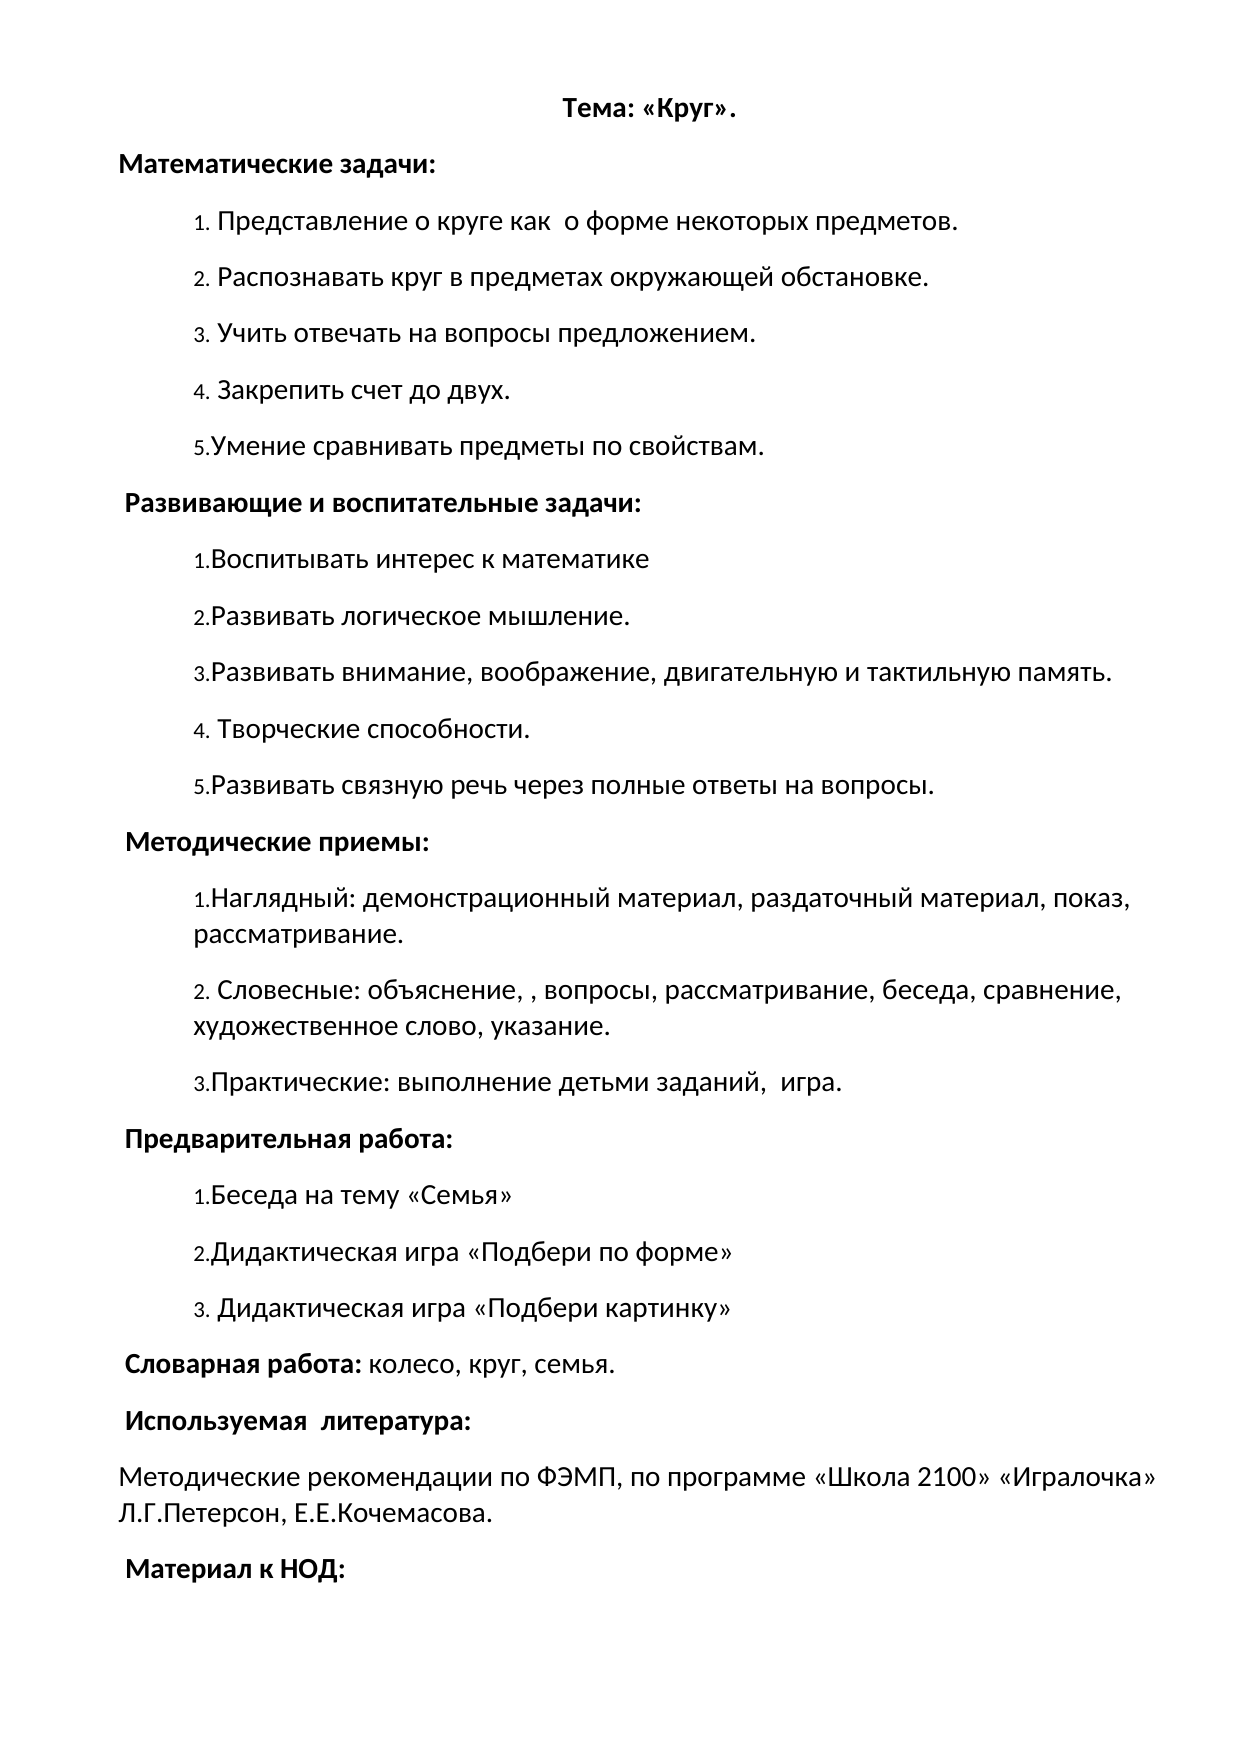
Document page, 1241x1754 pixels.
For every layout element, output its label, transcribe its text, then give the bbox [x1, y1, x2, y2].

list Наглядный: демонстрационный материал, раздаточный материал, показ, рассматривание. [193, 879, 1181, 950]
list Дидактическая игра «Подбери картинку» [193, 1289, 1181, 1325]
list Развивать связную речь через полные ответы на вопросы. [193, 766, 1181, 802]
list Словесные: объяснение, , вопросы, рассматривание, беседа, сравнение, художественное слово, указание. [193, 971, 1181, 1042]
list Развивать логическое мышление. [193, 597, 1181, 632]
text Словарная работа: колесо, круг, семья. [118, 1346, 1181, 1381]
list Творческие способности. [193, 710, 1181, 745]
text Методические приемы: [118, 823, 1181, 858]
list Развивать внимание, воображение, двигательную и тактильную память. [193, 653, 1181, 689]
text Предварительная работа: [118, 1120, 1181, 1155]
text Тема: «Круг». [118, 89, 1181, 124]
text Используемая литература: [118, 1402, 1181, 1438]
text Методические рекомендации по ФЭМП, по программе «Школа 2100» «Игралочка» Л.Г.Петерсон, Е.Е.Кочемасова. [118, 1458, 1181, 1530]
list Закрепить счет до двух. [193, 371, 1181, 407]
list Дидактическая игра «Подбери по форме» [193, 1233, 1181, 1268]
list Умение сравнивать предметы по свойствам. [193, 427, 1181, 463]
text Математические задачи: [118, 145, 1181, 181]
list Распознавать круг в предметах окружающей обстановке. [193, 258, 1181, 294]
text Развивающие и воспитательные задачи: [118, 484, 1181, 519]
list Воспитывать интерес к математике [193, 540, 1181, 576]
list Представление о круге как о форме некоторых предметов. [193, 202, 1181, 237]
list Практические: выполнение детьми заданий, игра. [193, 1063, 1181, 1099]
list Беседа на тему «Семья» [193, 1176, 1181, 1212]
list Учить отвечать на вопросы предложением. [193, 314, 1181, 350]
text Материал к НОД: [118, 1551, 1181, 1586]
